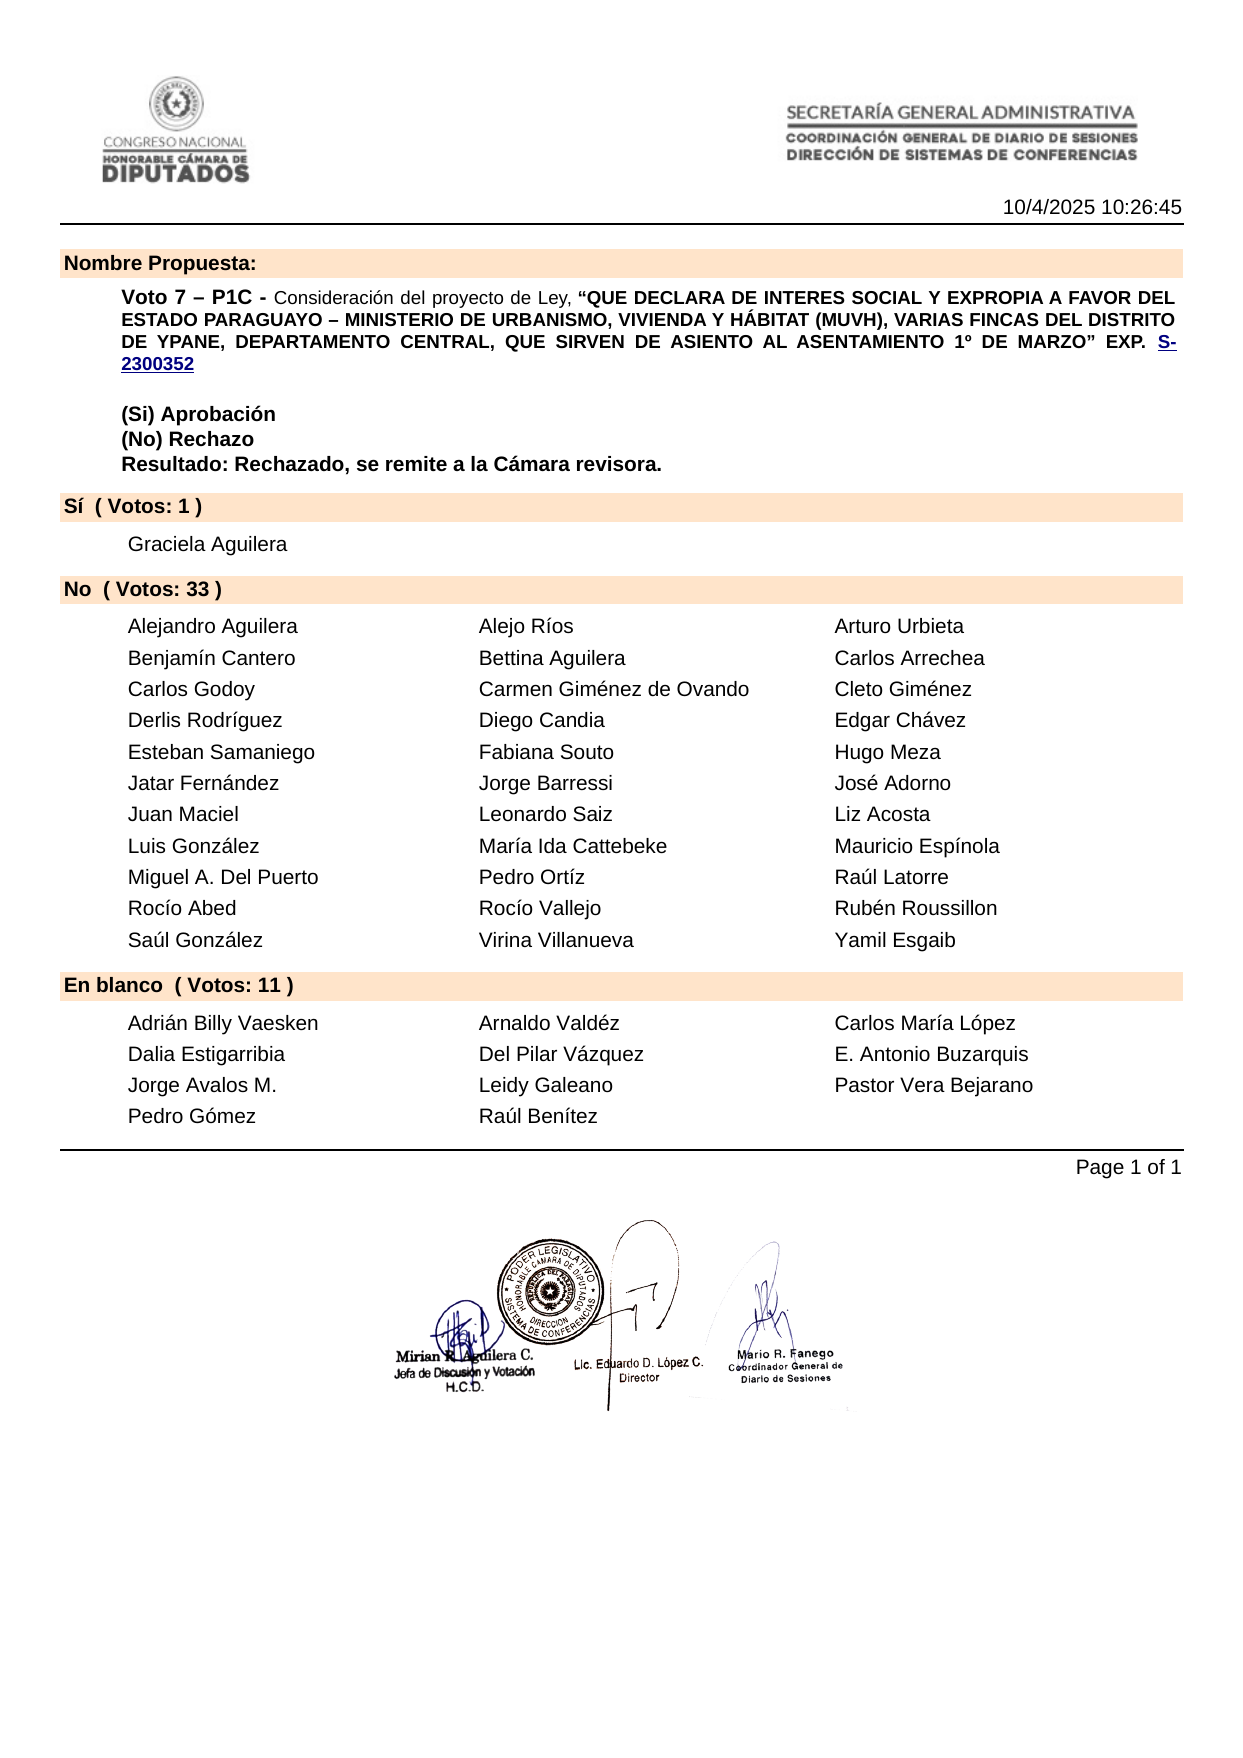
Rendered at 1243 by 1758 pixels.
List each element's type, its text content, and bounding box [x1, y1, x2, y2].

table_cell [125, 955, 462, 972]
table_cell Juan Maciel [125, 801, 462, 829]
table_cell En blanco ( Votos: 11 ) [60, 972, 1183, 1001]
table_header 10/4/2025 10:26:45 [649, 189, 1183, 223]
table_cell [60, 522, 1183, 530]
table_cell Liz Acosta [831, 801, 1168, 829]
table_cell [1184, 1041, 1189, 1069]
table_cell Alejo Ríos [476, 613, 815, 641]
table_cell Leonardo Saiz [476, 801, 815, 829]
table_cell Saúl González [125, 926, 462, 955]
table_cell Arturo Urbieta [831, 613, 1168, 641]
table_cell No ( Votos: 33 ) [60, 576, 1183, 604]
table_cell Jatar Fernández [125, 770, 462, 798]
table_cell José Adorno [831, 770, 1168, 798]
table_cell [1184, 770, 1189, 798]
table_cell [1184, 676, 1189, 704]
table_cell [60, 228, 1183, 249]
table_cell [60, 613, 124, 972]
table_cell [1184, 576, 1189, 604]
table_cell [831, 955, 1168, 972]
table_cell [60, 1009, 124, 1149]
table_cell Carlos Arrechea [831, 644, 1168, 673]
table_cell [1184, 1001, 1189, 1009]
table_cell Leidy Galeano [476, 1072, 815, 1100]
table_cell Esteban Samaniego [125, 738, 462, 767]
table_cell [815, 613, 831, 972]
table_cell Pedro Ortíz [476, 864, 815, 892]
table_cell [1168, 613, 1183, 972]
table_cell [1184, 228, 1189, 249]
table_cell [462, 530, 1183, 576]
table_cell [1184, 493, 1189, 522]
table_cell [1184, 1153, 1189, 1188]
table_cell [1184, 559, 1189, 576]
table_cell [60, 284, 118, 493]
table_cell [1184, 864, 1189, 892]
table_cell [125, 559, 462, 576]
table_cell Rocío Abed [125, 895, 462, 924]
table_cell [60, 1001, 1183, 1009]
table_cell Fabiana Souto [476, 738, 815, 767]
table_cell Carlos Godoy [125, 676, 462, 704]
table_cell Nombre Propuesta: [60, 249, 1183, 278]
table_cell E. Antonio Buzarquis [831, 1041, 1168, 1069]
table_cell Carlos María López [831, 1009, 1168, 1038]
table_cell [1184, 955, 1189, 972]
table_cell Del Pilar Vázquez [476, 1041, 815, 1069]
table_cell [476, 955, 815, 972]
table_cell Cleto Giménez [831, 676, 1168, 704]
table_cell [118, 476, 1178, 493]
table_cell [60, 1153, 827, 1188]
table_cell Luis González [125, 833, 462, 861]
table_cell [1184, 707, 1189, 736]
table_cell Raúl Benítez [476, 1103, 815, 1132]
table_cell [476, 1132, 815, 1149]
table_cell Voto 7 – P1C - Consideración del proyecto de Ley, “QUE DECLARA DE INTERES SOCIAL Y EXPROPIA A FAVOR DEL ESTADO PARAGUAYO – MINISTERIO DE URBANISMO, VIVIENDA Y HÁBITAT (MUVH), VARIAS FINCAS DEL DISTRITO DE YPANE, DEPARTAMENTO CENTRAL, QUE SIRVEN DE ASIENTO AL ASENTAMIENTO 1º DE MARZO” EXP. S-2300352 (Si) Aprobación (No) Rechazo Resultado: Rechazado, se remite a la Cámara revisora. [118, 284, 1178, 476]
table_cell [1184, 1009, 1189, 1038]
table_cell Pastor Vera Bejarano [831, 1072, 1168, 1100]
table_cell Miguel A. Del Puerto [125, 864, 462, 892]
table_cell [815, 1009, 831, 1149]
table_cell [1184, 1132, 1189, 1149]
table_cell [462, 1009, 476, 1149]
table_cell Yamil Esgaib [831, 926, 1168, 955]
table_cell Raúl Latorre [831, 864, 1168, 892]
table_cell [1184, 1072, 1189, 1100]
table_cell Carmen Giménez de Ovando [476, 676, 815, 704]
table_cell Bettina Aguilera [476, 644, 815, 673]
table_cell Jorge Barressi [476, 770, 815, 798]
table_cell [462, 613, 476, 972]
table_cell Benjamín Cantero [125, 644, 462, 673]
table_cell Mauricio Espínola [831, 833, 1168, 861]
table_header [1184, 189, 1189, 223]
table_header [60, 189, 649, 223]
table_cell [1184, 530, 1189, 559]
table_cell Diego Candia [476, 707, 815, 736]
table_cell [1184, 738, 1189, 767]
table_cell [60, 604, 1183, 613]
table_cell Adrián Billy Vaesken [125, 1009, 462, 1038]
table_cell [1184, 926, 1189, 955]
table_cell Jorge Avalos M. [125, 1072, 462, 1100]
table_cell Pedro Gómez [125, 1103, 462, 1132]
table_cell [1168, 1009, 1183, 1149]
table_cell Graciela Aguilera [125, 530, 462, 559]
table_cell Arnaldo Valdéz [476, 1009, 815, 1038]
table_cell María Ida Cattebeke [476, 833, 815, 861]
table_cell [1184, 801, 1189, 829]
table_cell Derlis Rodríguez [125, 707, 462, 736]
table_cell [1184, 895, 1189, 924]
table_cell Rocío Vallejo [476, 895, 815, 924]
table_cell [1184, 522, 1189, 530]
table_cell Sí ( Votos: 1 ) [60, 493, 1183, 522]
table_cell [125, 1132, 462, 1149]
table_cell [1184, 604, 1189, 613]
table_cell [60, 530, 124, 576]
table_cell Dalia Estigarribia [125, 1041, 462, 1069]
table_cell [1178, 284, 1189, 493]
table_cell Hugo Meza [831, 738, 1168, 767]
table_cell Page 1 of 1 [827, 1153, 1183, 1188]
table_cell [1184, 644, 1189, 673]
table_cell [1184, 249, 1189, 278]
table_cell [831, 1100, 1168, 1149]
table_cell Virina Villanueva [476, 926, 815, 955]
table_cell Alejandro Aguilera [125, 613, 462, 641]
table_cell [1184, 1103, 1189, 1132]
table_cell [1184, 972, 1189, 1001]
table_cell Rubén Roussillon [831, 895, 1168, 924]
table_cell [1184, 833, 1189, 861]
table_cell Edgar Chávez [831, 707, 1168, 736]
table_cell [60, 278, 1183, 283]
table_cell [1184, 613, 1189, 641]
